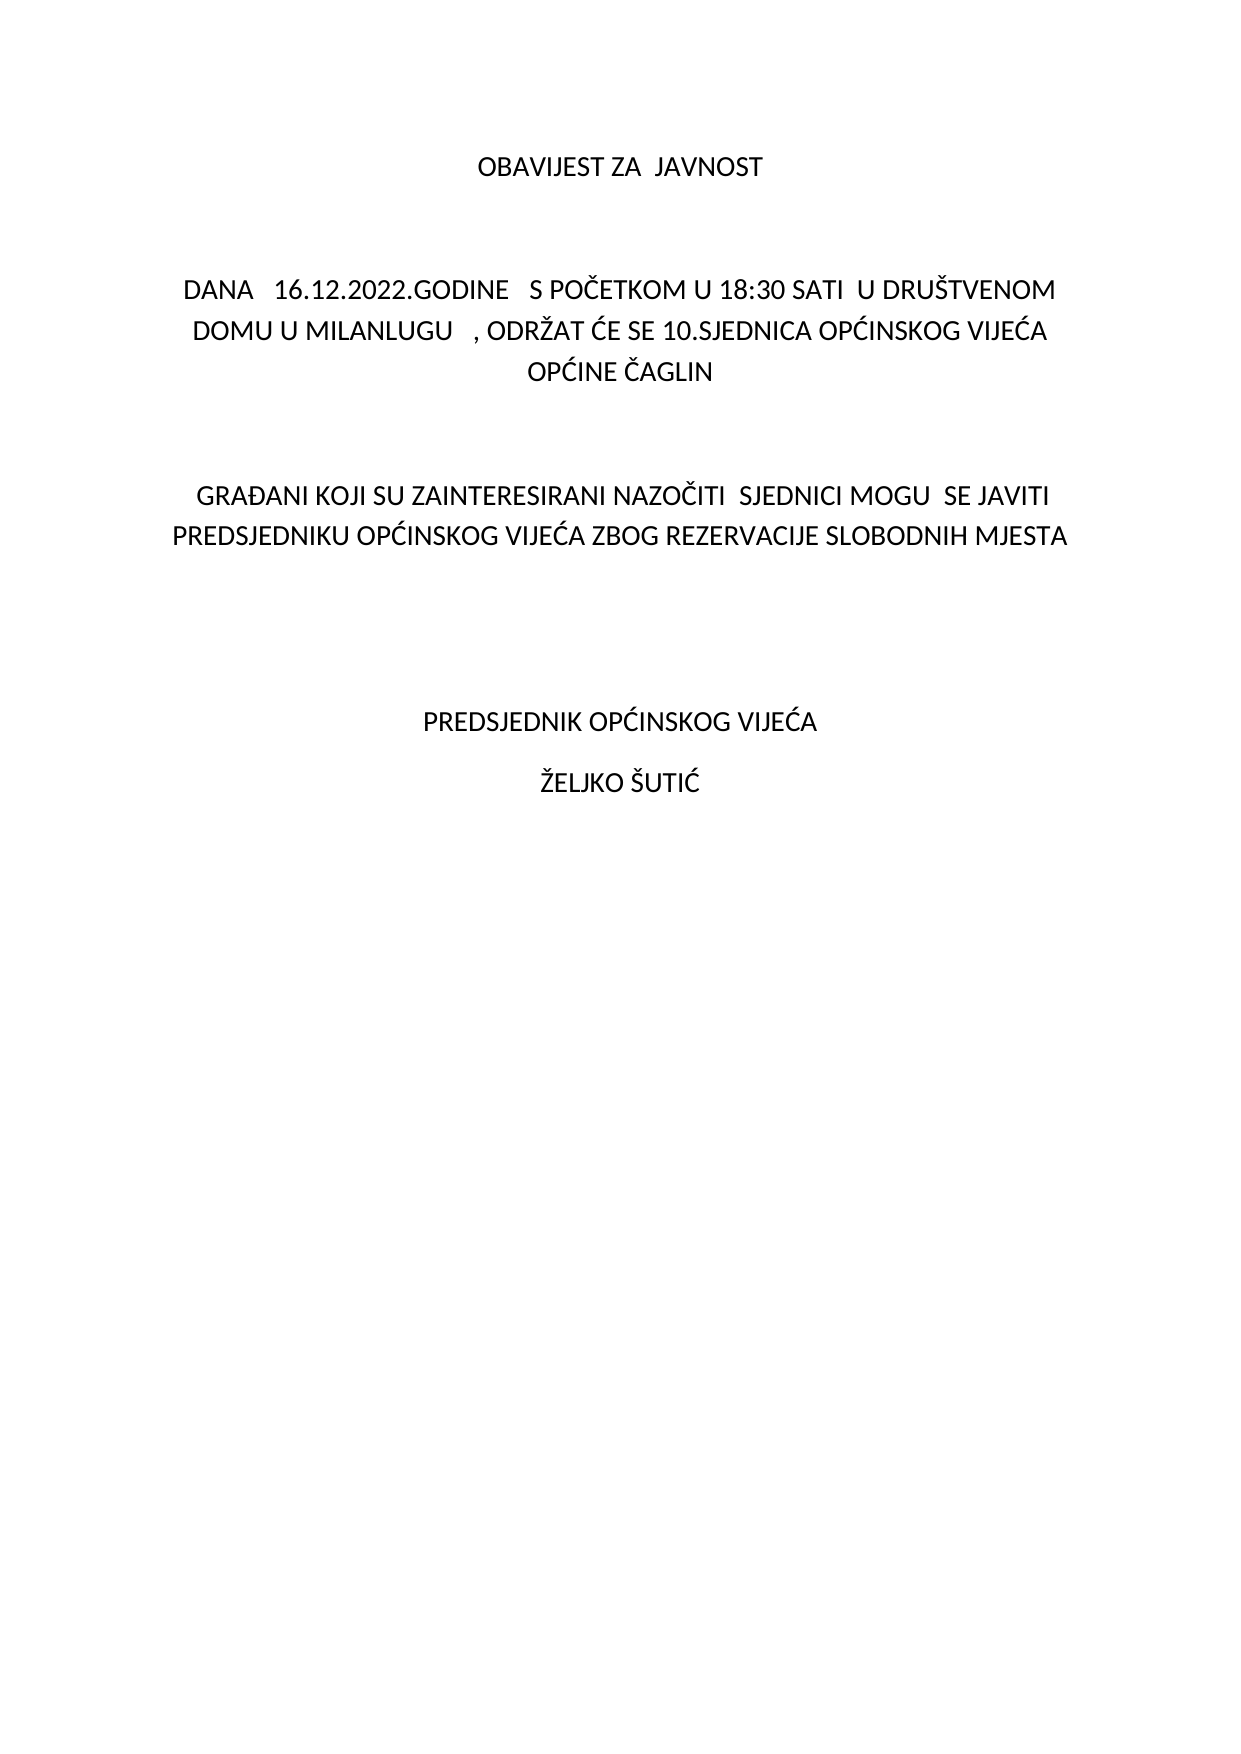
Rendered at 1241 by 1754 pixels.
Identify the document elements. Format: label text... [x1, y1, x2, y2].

text OBAVIJEST ZA JAVNOST [148, 148, 1093, 183]
text ŽELJKO ŠUTIĆ [148, 764, 1093, 800]
text GRAĐANI KOJI SU ZAINTERESIRANI NAZOČITI SJEDNICI MOGU SE JAVITI PREDSJEDNIKU OPĆINSKOG VIJEĆA ZBOG REZERVACIJE SLOBODNIH MJESTA [148, 477, 1093, 553]
text PREDSJEDNIK OPĆINSKOG VIJEĆA [148, 703, 1093, 738]
text DANA 16.12.2022.GODINE S POČETKOM U 18:30 SATI U DRUŠTVENOM DOMU U MILANLUGU , ODRŽAT ĆE SE 10.SJEDNICA OPĆINSKOG VIJEĆA OPĆINE ČAGLIN [148, 271, 1093, 389]
